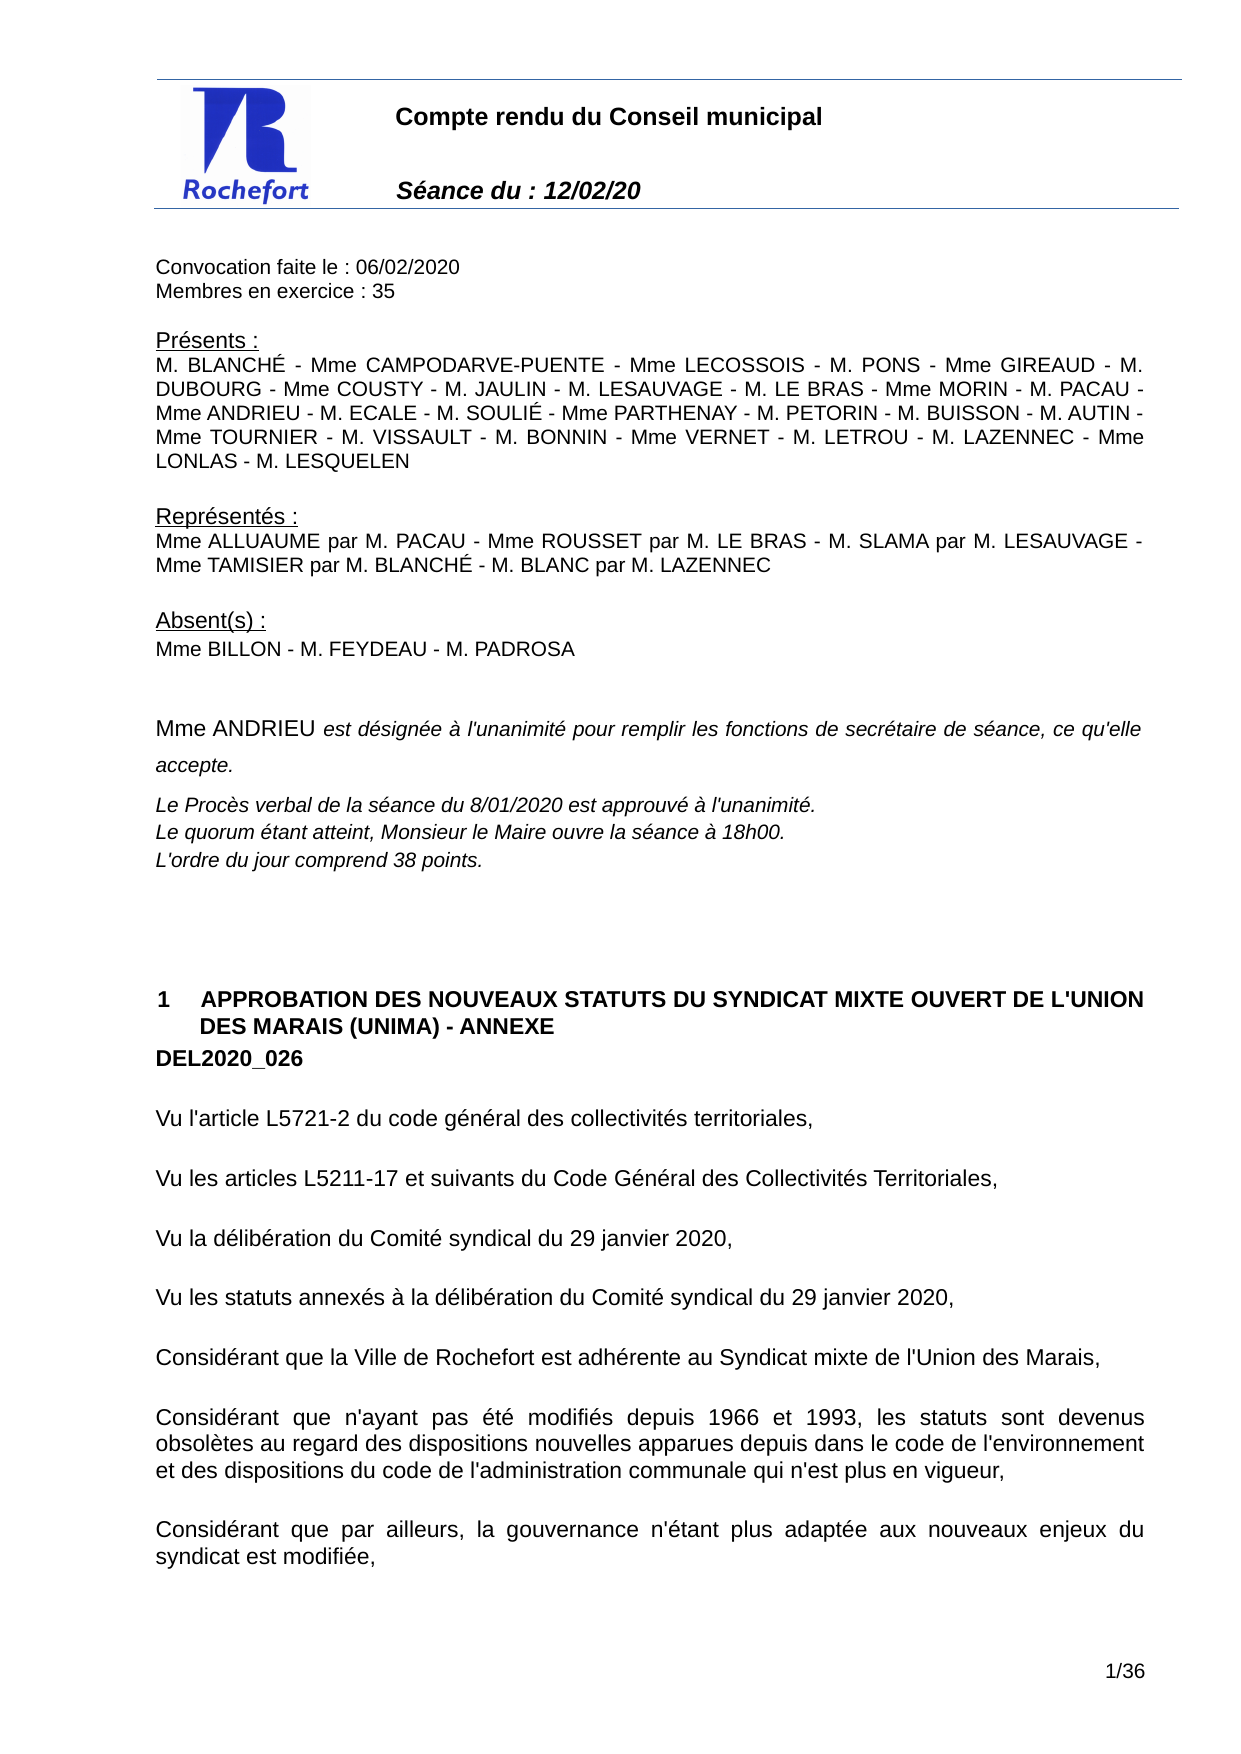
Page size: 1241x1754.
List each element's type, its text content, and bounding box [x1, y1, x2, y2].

text Séance du : 12/02/20 [396, 176, 1145, 205]
text Mme BILLON - M. FEYDEAU - M. PADROSA [155, 637, 1145, 661]
text Membres en exercice : 35 [155, 279, 1145, 303]
text Compte rendu du Conseil municipal [321, 102, 1169, 131]
text Considérant que par ailleurs, la gouvernance n'étant plus adaptée aux nouveaux enjeux du syndicat est modifiée, [155, 1516, 1145, 1569]
text M. BLANCHÉ - Mme CAMPODARVE-PUENTE - Mme LECOSSOIS - M. PONS - Mme GIREAUD - M. DUBOURG - Mme COUSTY - M. JAULIN - M. LESAUVAGE - M. LE BRAS - Mme MORIN - M. PACAU - Mme ANDRIEU - M. ECALE - M. SOULIÉ - Mme PARTHENAY - M. PETORIN - M. BUISSON - M. AUTIN - Mme TOURNIER - M. VISSAULT - M. BONNIN - Mme VERNET - M. LETROU - M. LAZENNEC - Mme LONLAS - M. LESQUELEN [155, 353, 1145, 473]
text Présents : [155, 327, 1145, 353]
text Considérant que la Ville de Rochefort est adhérente au Syndicat mixte de l'Union des Marais, [155, 1344, 1145, 1370]
picture [180, 85, 311, 207]
text Mme ALLUAUME par M. PACAU - Mme ROUSSET par M. LE BRAS - M. SLAMA par M. LESAUVAGE - Mme TAMISIER par M. BLANCHÉ - M. BLANC par M. LAZENNEC [155, 529, 1145, 577]
text Vu la délibération du Comité syndical du 29 janvier 2020, [155, 1224, 1145, 1251]
text Le quorum étant atteint, Monsieur le Maire ouvre la séance à 18h00. [155, 820, 1145, 844]
text Absent(s) : [155, 607, 1145, 633]
text Vu l'article L5721-2 du code général des collectivités territoriales, [155, 1105, 1145, 1131]
subtitle APPROBATION DES NOUVEAUX STATUTS DU SYNDICAT MIXTE OUVERT DE L'UNION DES MARAIS (UNIMA) - ANNEXE [157, 986, 1145, 1039]
text Vu les statuts annexés à la délibération du Comité syndical du 29 janvier 2020, [155, 1284, 1145, 1311]
text Convocation faite le : 06/02/2020 [155, 255, 1145, 279]
text Mme ANDRIEU est désignée à l'unanimité pour remplir les fonctions de secrétaire de séance, ce qu'elle accepte. [155, 715, 1145, 777]
text Considérant que n'ayant pas été modifiés depuis 1966 et 1993, les statuts sont devenus obsolètes au regard des dispositions nouvelles apparues depuis dans le code de l'environnement et des dispositions du code de l'administration communale qui n'est plus en vigueur, [155, 1404, 1145, 1483]
text Vu les articles L5211-17 et suivants du Code Général des Collectivités Territoriales, [155, 1165, 1145, 1191]
text L'ordre du jour comprend 38 points. [155, 848, 1145, 872]
text Le Procès verbal de la séance du 8/01/2020 est approuvé à l'unanimité. [155, 793, 1145, 817]
text DEL2020_026 [155, 1045, 1145, 1071]
text Représentés : [155, 503, 1145, 529]
